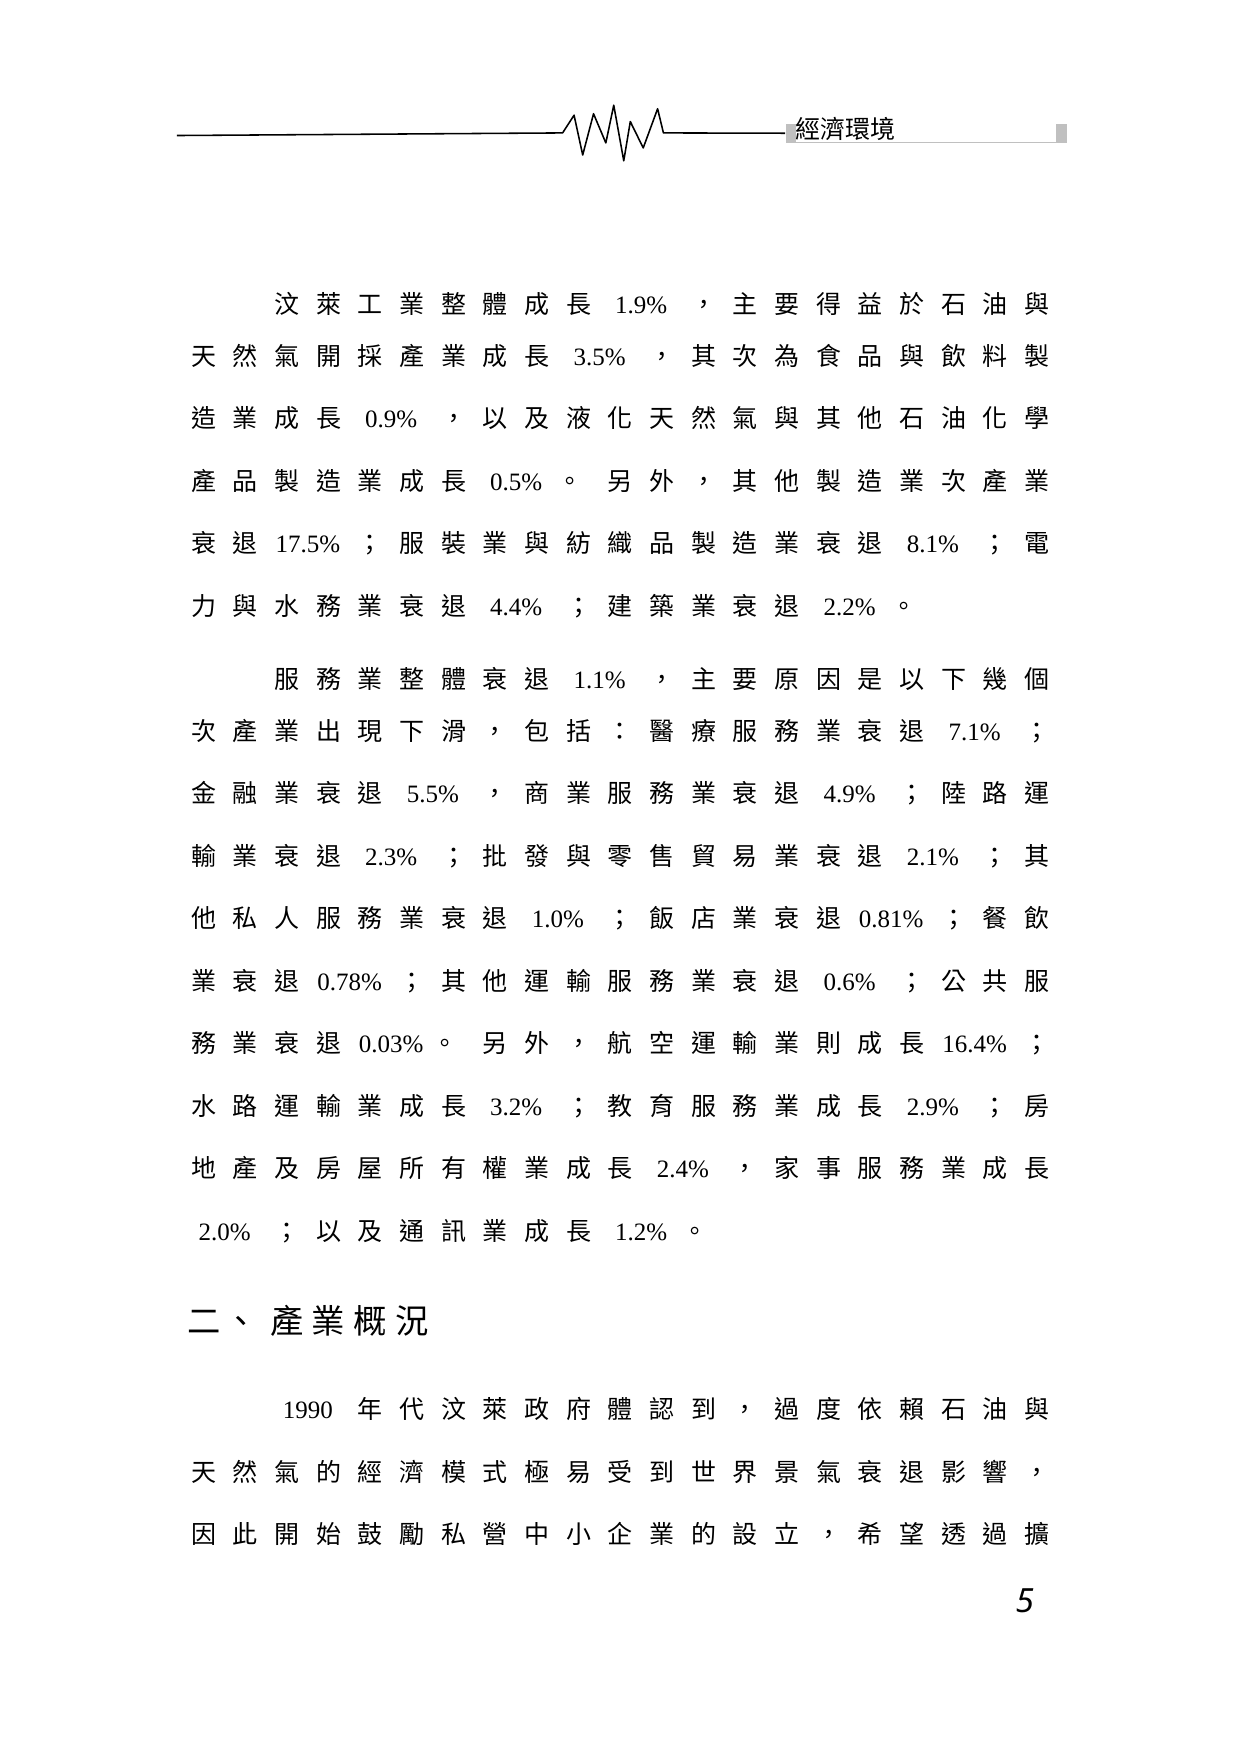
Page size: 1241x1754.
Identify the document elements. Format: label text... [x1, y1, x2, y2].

text 1990年代汶萊政府體認到，過度依賴石油與天然氣的經濟模式極易受到世界景氣衰退影響，因此開始鼓勵私營中小企業的設立，希望透過擴 [183, 1366, 1058, 1554]
text 汶萊工業整體成長1.9%，主要得益於石油與天然氣開採產業成長3.5%，其次為食品與飲料製造業成長0.9%，以及液化天然氣與其他石油化學產品製造業成長0.5%。另外，其他製造業次產業衰退17.5%；服裝業與紡織品製造業衰退8.1%；電力與水務業衰退4.4%；建築業衰退2.2%。 [183, 250, 1058, 625]
text 服務業整體衰退1.1%，主要原因是以下幾個次產業出現下滑，包括：醫療服務業衰退7.1%；金融業衰退5.5%，商業服務業衰退4.9%；陸路運輸業衰退2.3%；批發與零售貿易業衰退2.1%；其他私人服務業衰退1.0%；飯店業衰退0.81%；餐飲業衰退0.78%；其他運輸服務業衰退0.6%；公共服務業衰退0.03%。另外，航空運輸業則成長16.4%；水路運輸業成長3.2%；教育服務業成長2.9%；房地產及房屋所有權業成長2.4%，家事服務業成長2.0%；以及通訊業成長1.2%。 [183, 625, 1058, 1250]
text 二、產業概況 [183, 1277, 1058, 1339]
